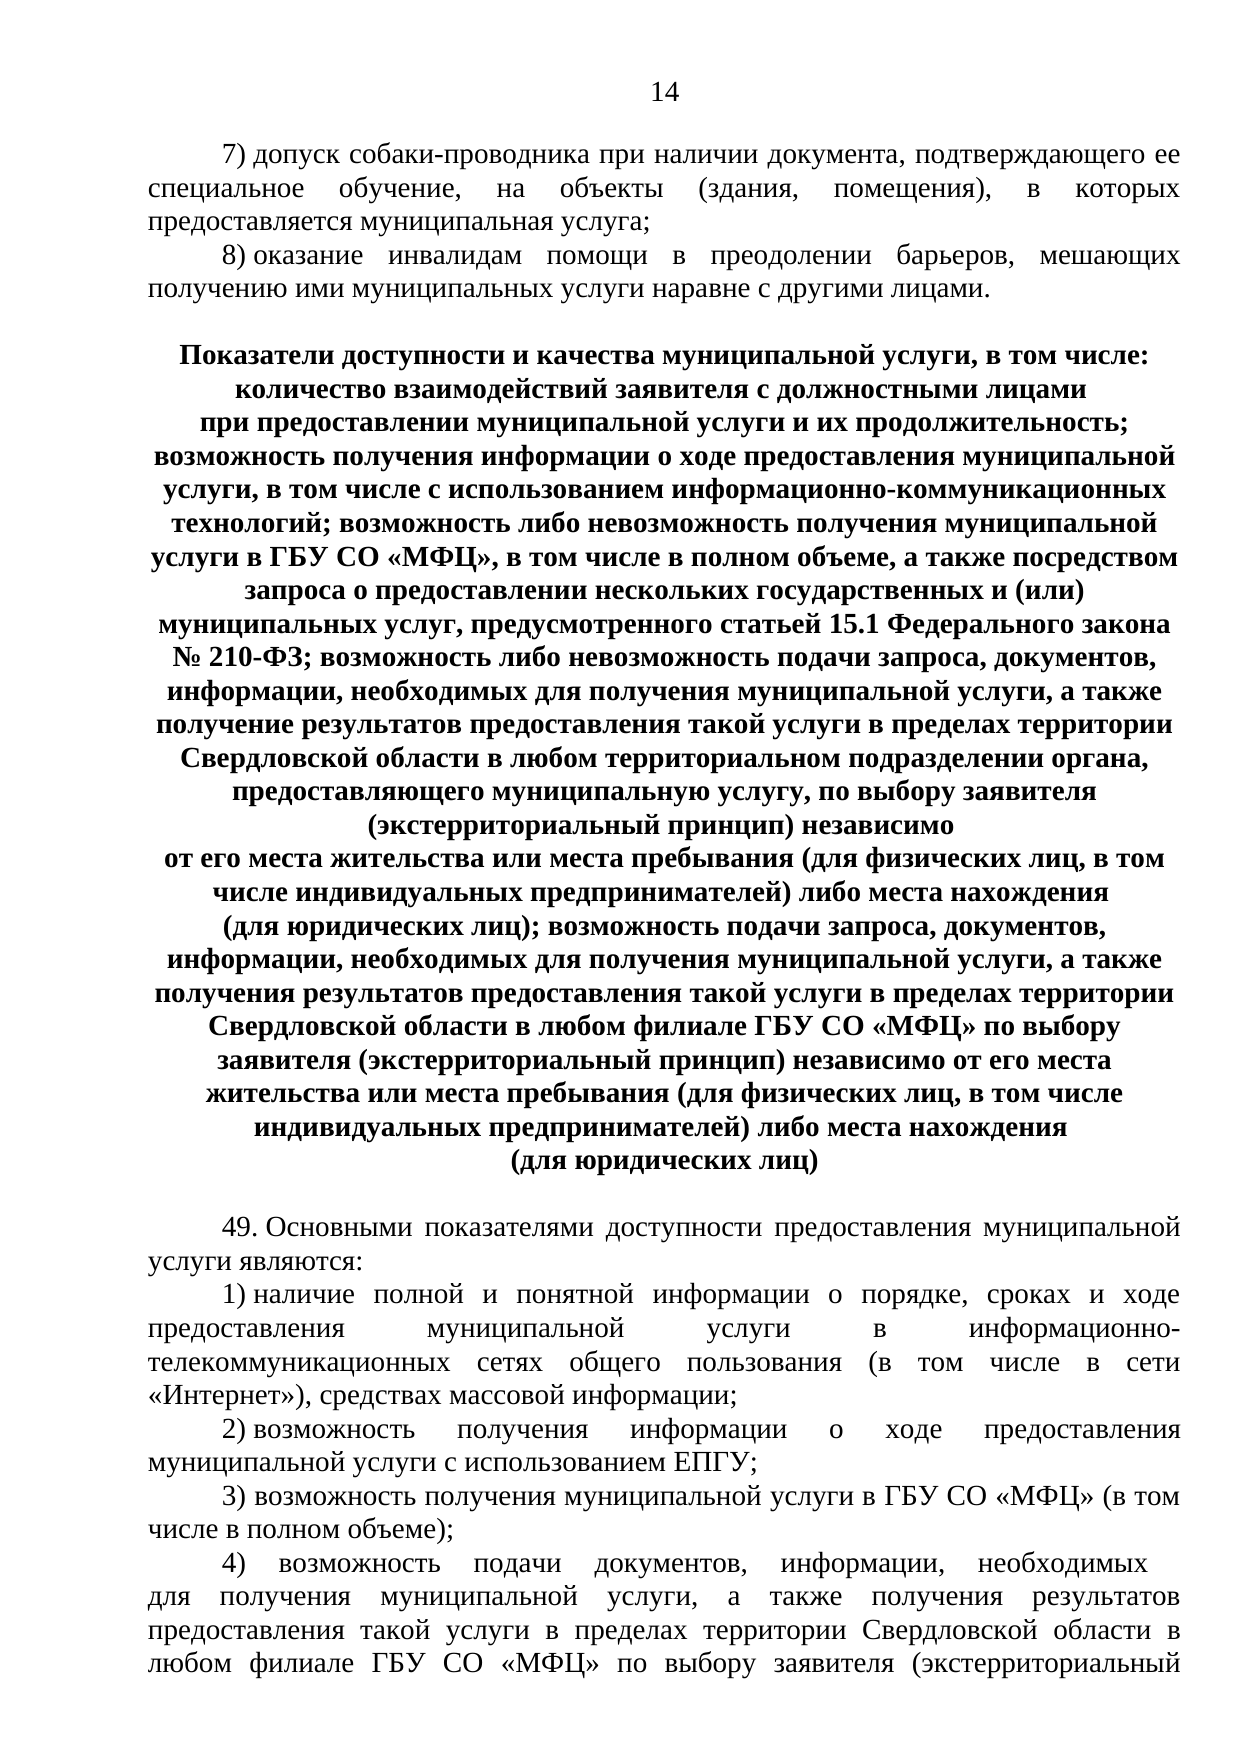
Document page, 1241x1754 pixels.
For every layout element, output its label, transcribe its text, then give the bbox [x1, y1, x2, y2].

text 3) возможность получения муниципальной услуги в ГБУ СО «МФЦ» (в том числе в полном объеме); [148, 1478, 1181, 1545]
text 49. Основными показателями доступности предоставления муниципальной услуги являются: [148, 1209, 1181, 1277]
text 4) возможность подачи документов, информации, необходимых для получения муниципальной услуги, а также получения результатов предоставления такой услуги в пределах территории Свердловской области в любом филиале ГБУ СО «МФЦ» по выбору заявителя (экстерриториальный [148, 1545, 1181, 1679]
text Показатели доступности и качества муниципальной услуги, в том числе: количество взаимодействий заявителя с должностными лицами при предоставлении муниципальной услуги и их продолжительность; возможность получения информации о ходе предоставления муниципальной услуги, в том числе с использованием информационно-коммуникационных технологий; возможность либо невозможность получения муниципальной услуги в ГБУ СО «МФЦ», в том числе в полном объеме, а также посредством запроса о предоставлении нескольких государственных и (или) муниципальных услуг, предусмотренного статьей 15.1 Федерального закона № 210-ФЗ; возможность либо невозможность подачи запроса, документов, информации, необходимых для получения муниципальной услуги, а также получение результатов предоставления такой услуги в пределах территории Свердловской области в любом территориальном подразделении органа, предоставляющего муниципальную услугу, по выбору заявителя (экстерриториальный принцип) независимо от его места жительства или места пребывания (для физических лиц, в том числе индивидуальных предпринимателей) либо места нахождения (для юридических лиц); возможность подачи запроса, документов, информации, необходимых для получения муниципальной услуги, а также получения результатов предоставления такой услуги в пределах территории Свердловской области в любом филиале ГБУ СО «МФЦ» по выбору заявителя (экстерриториальный принцип) независимо от его места жительства или места пребывания (для физических лиц, в том числе индивидуальных предпринимателей) либо места нахождения (для юридических лиц) [148, 337, 1181, 1176]
text 2) возможность получения информации о ходе предоставления муниципальной услуги с использованием ЕПГУ; [148, 1411, 1181, 1478]
text 8) оказание инвалидам помощи в преодолении барьеров, мешающих получению ими муниципальных услуги наравне с другими лицами. [148, 237, 1181, 304]
text 7) допуск собаки-проводника при наличии документа, подтверждающего ее специальное обучение, на объекты (здания, помещения), в которых предоставляется муниципальная услуга; [148, 136, 1181, 237]
text 1) наличие полной и понятной информации о порядке, сроках и ходе предоставления муниципальной услуги в информационно-телекоммуникационных сетях общего пользования (в том числе в сети «Интернет»), средствах массовой информации; [148, 1277, 1181, 1411]
